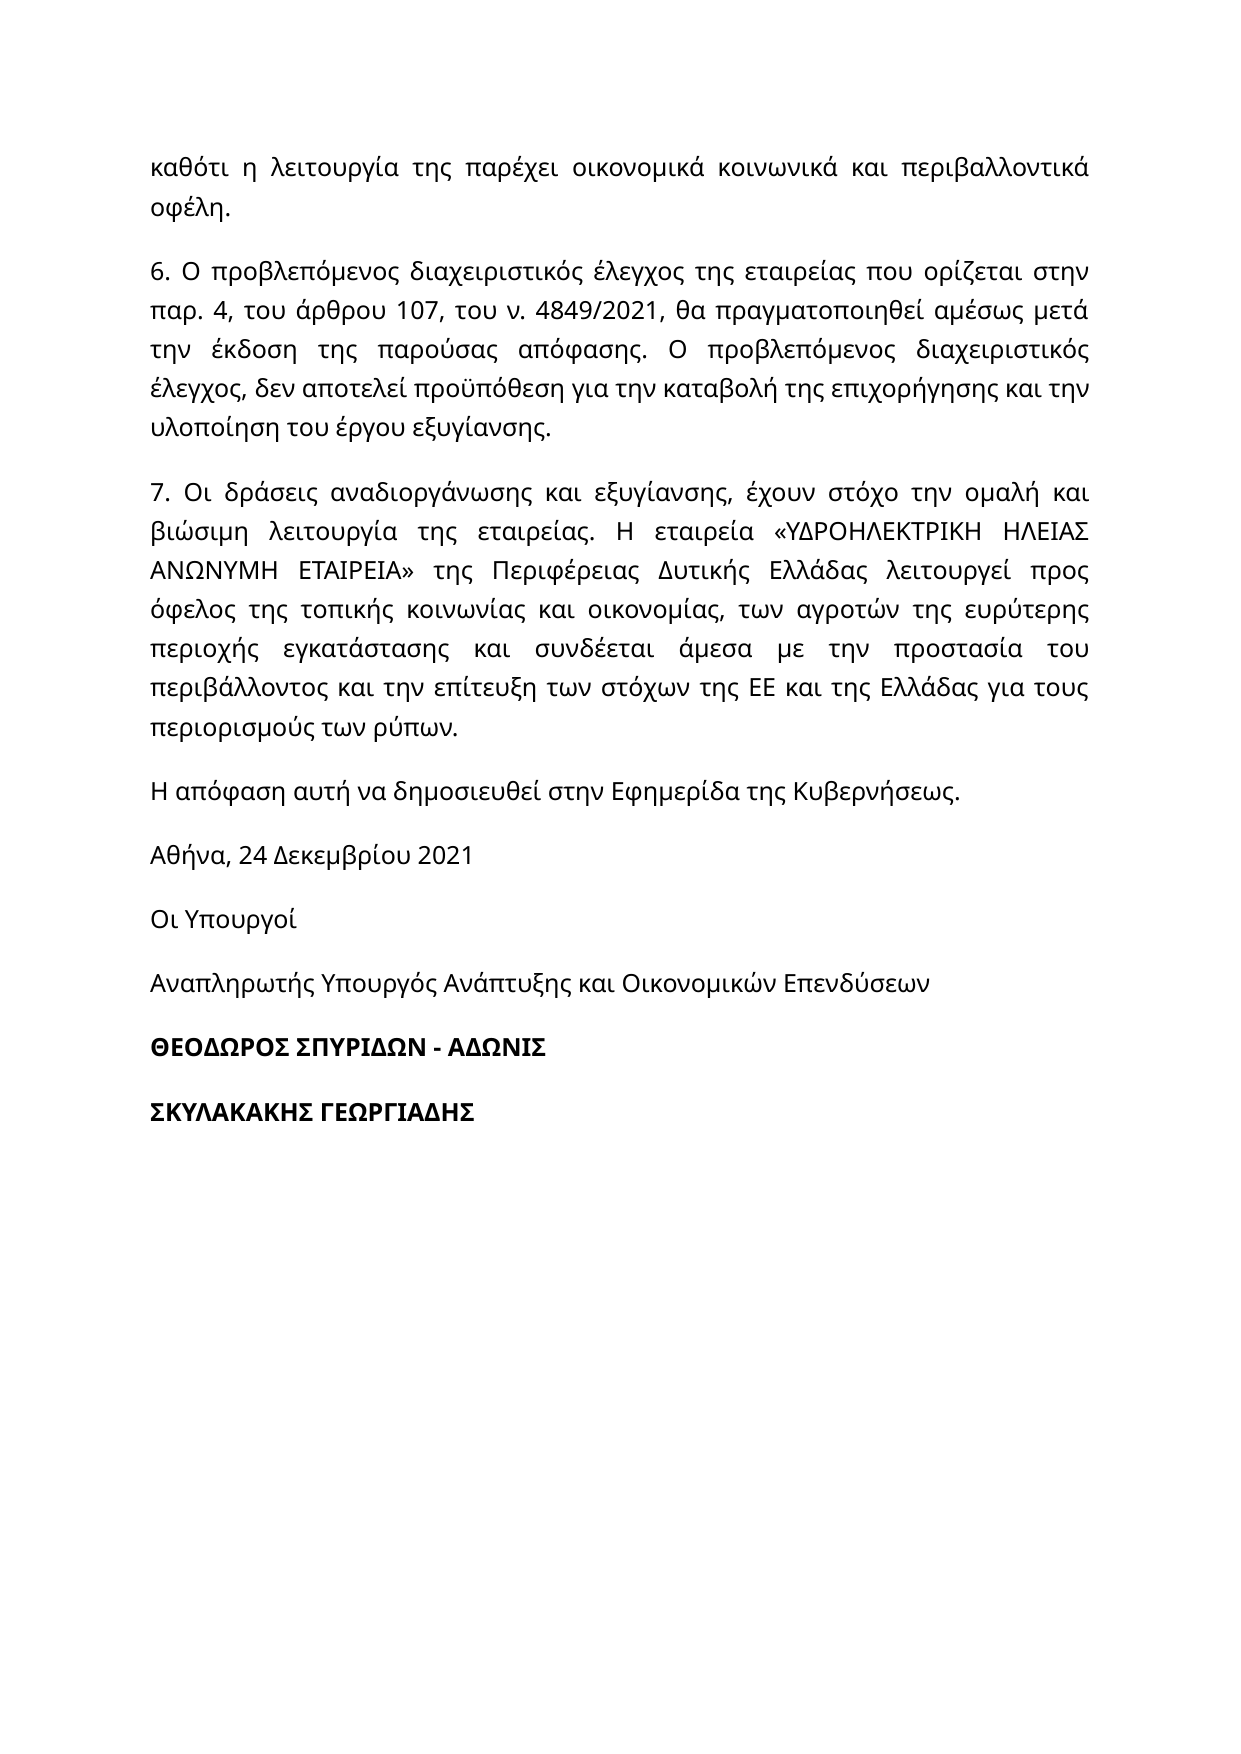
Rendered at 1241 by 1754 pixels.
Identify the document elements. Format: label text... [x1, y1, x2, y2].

text ΣΚΥΛΑΚΑΚΗΣ ΓΕΩΡΓΙΑΔΗΣ [150, 1094, 1090, 1128]
text 6. Ο προβλεπόμενος διαχειριστικός έλεγχος της εταιρείας που ορίζεται στην παρ. 4, του άρθρου 107, του ν. 4849/2021, θα πραγματοποιηθεί αμέσως μετά την έκδοση της παρούσας απόφασης. Ο προβλεπόμενος διαχειριστικός έλεγχος, δεν αποτελεί προϋπόθεση για την καταβολή της επιχορήγησης και την υλοποίηση του έργου εξυγίανσης. [150, 253, 1090, 444]
text Αθήνα, 24 Δεκεμβρίου 2021 [150, 837, 1090, 872]
text Η απόφαση αυτή να δημοσιευθεί στην Εφημερίδα της Κυβερνήσεως. [150, 773, 1090, 807]
text καθότι η λειτουργία της παρέχει οικονομικά κοινωνικά και περιβαλλοντικά οφέλη. [150, 150, 1090, 223]
text ΘΕΟΔΩΡΟΣ ΣΠΥΡΙΔΩΝ - ΑΔΩΝΙΣ [150, 1030, 1090, 1064]
text 7. Οι δράσεις αναδιοργάνωσης και εξυγίανσης, έχουν στόχο την ομαλή και βιώσιμη λειτουργία της εταιρείας. Η εταιρεία «ΥΔΡΟΗΛΕΚΤΡΙΚΗ ΗΛΕΙΑΣ ΑΝΩΝΥΜΗ ΕΤΑΙΡΕΙΑ» της Περιφέρειας Δυτικής Ελλάδας λειτουργεί προς όφελος της τοπικής κοινωνίας και οικονομίας, των αγροτών της ευρύτερης περιοχής εγκατάστασης και συνδέεται άμεσα με την προστασία του περιβάλλοντος και την επίτευξη των στόχων της ΕΕ και της Ελλάδας για τους περιορισμούς των ρύπων. [150, 474, 1090, 743]
text Οι Υπουργοί [150, 902, 1090, 936]
text Αναπληρωτής Υπουργός Ανάπτυξης και Οικονομικών Επενδύσεων [150, 966, 1090, 1000]
